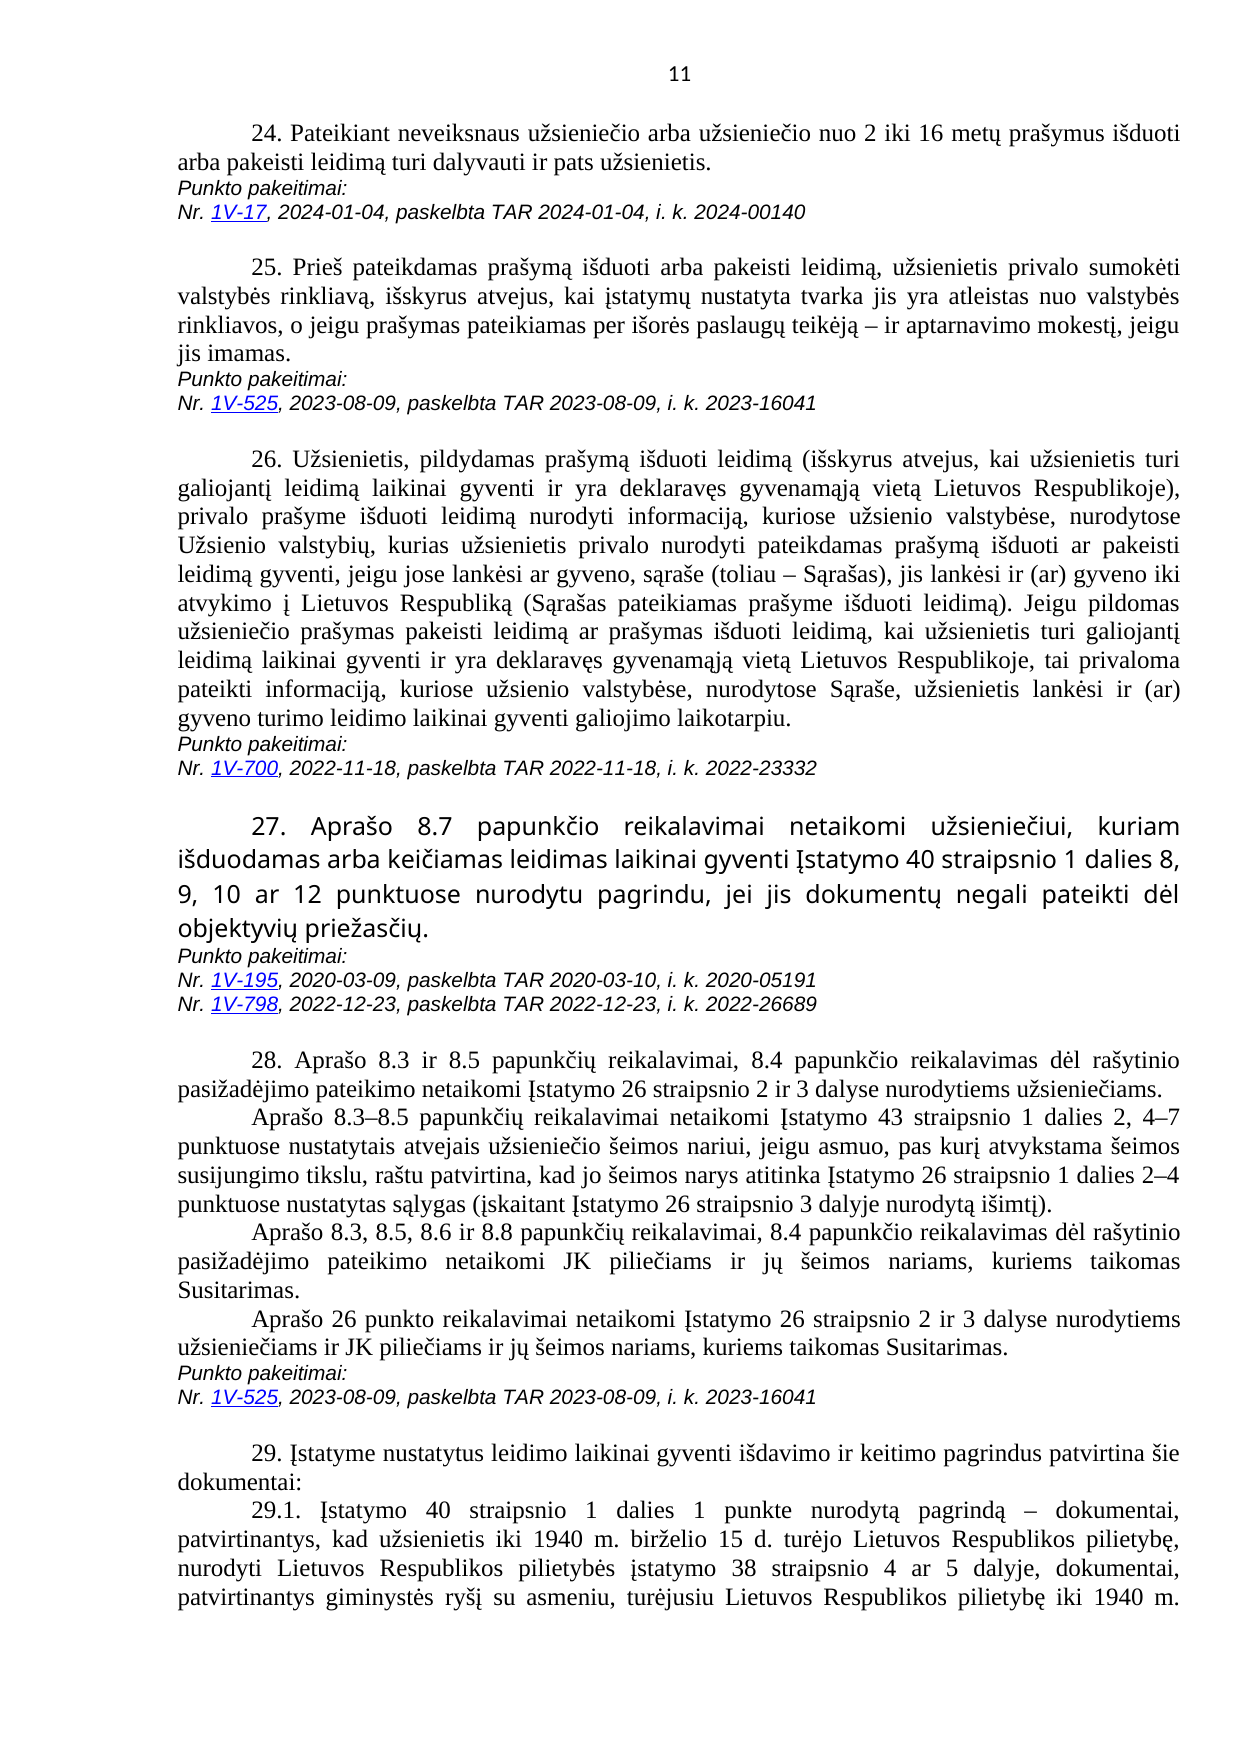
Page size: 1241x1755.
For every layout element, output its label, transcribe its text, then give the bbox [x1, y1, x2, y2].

text 25. Prieš pateikdamas prašymą išduoti arba pakeisti leidimą, užsienietis privalo sumokėti valstybės rinkliavą, išskyrus atvejus, kai įstatymų nustatyta tvarka jis yra atleistas nuo valstybės rinkliavos, o jeigu prašymas pateikiamas per išorės paslaugų teikėją – ir aptarnavimo mokestį, jeigu jis imamas. [177, 252, 1181, 367]
text 26. Užsienietis, pildydamas prašymą išduoti leidimą (išskyrus atvejus, kai užsienietis turi galiojantį leidimą laikinai gyventi ir yra deklaravęs gyvenamąją vietą Lietuvos Respublikoje), privalo prašyme išduoti leidimą nurodyti informaciją, kuriose užsienio valstybėse, nurodytose Užsienio valstybių, kurias užsienietis privalo nurodyti pateikdamas prašymą išduoti ar pakeisti leidimą gyventi, jeigu jose lankėsi ar gyveno, sąraše (toliau – Sąrašas), jis lankėsi ir (ar) gyveno iki atvykimo į Lietuvos Respubliką (Sąrašas pateikiamas prašyme išduoti leidimą). Jeigu pildomas užsieniečio prašymas pakeisti leidimą ar prašymas išduoti leidimą, kai užsienietis turi galiojantį leidimą laikinai gyventi ir yra deklaravęs gyvenamąją vietą Lietuvos Respublikoje, tai privaloma pateikti informaciją, kuriose užsienio valstybėse, nurodytose Sąraše, užsienietis lankėsi ir (ar) gyveno turimo leidimo laikinai gyventi galiojimo laikotarpiu. [177, 444, 1181, 731]
text Aprašo 26 punkto reikalavimai netaikomi Įstatymo 26 straipsnio 2 ir 3 dalyse nurodytiems užsieniečiams ir JK piliečiams ir jų šeimos nariams, kuriems taikomas Susitarimas. [177, 1304, 1181, 1361]
text Punkto pakeitimai: [177, 731, 1181, 755]
text 24. Pateikiant neveiksnaus užsieniečio arba užsieniečio nuo 2 iki 16 metų prašymus išduoti arba pakeisti leidimą turi dalyvauti ir pats užsienietis. [177, 118, 1181, 176]
text Nr. 1V-525, 2023-08-09, paskelbta TAR 2023-08-09, i. k. 2023-16041 [177, 391, 1181, 415]
text Nr. 1V-525, 2023-08-09, paskelbta TAR 2023-08-09, i. k. 2023-16041 [177, 1385, 1181, 1409]
text 29.1. Įstatymo 40 straipsnio 1 dalies 1 punkte nurodytą pagrindą – dokumentai, patvirtinantys, kad užsienietis iki 1940 m. birželio 15 d. turėjo Lietuvos Respublikos pilietybę, nurodyti Lietuvos Respublikos pilietybės įstatymo 38 straipsnio 4 ar 5 dalyje, dokumentai, patvirtinantys giminystės ryšį su asmeniu, turėjusiu Lietuvos Respublikos pilietybę iki 1940 m. [177, 1495, 1181, 1610]
text Punkto pakeitimai: [177, 944, 1181, 968]
text Punkto pakeitimai: [177, 1361, 1181, 1385]
text 27. Aprašo 8.7 papunkčio reikalavimai netaikomi užsieniečiui, kuriam išduodamas arba keičiamas leidimas laikinai gyventi Įstatymo 40 straipsnio 1 dalies 8, 9, 10 ar 12 punktuose nurodytu pagrindu, jei jis dokumentų negali pateikti dėl objektyvių priežasčių. [177, 808, 1181, 944]
text Punkto pakeitimai: [177, 367, 1181, 391]
text Aprašo 8.3–8.5 papunkčių reikalavimai netaikomi Įstatymo 43 straipsnio 1 dalies 2, 4–7 punktuose nustatytais atvejais užsieniečio šeimos nariui, jeigu asmuo, pas kurį atvykstama šeimos susijungimo tikslu, raštu patvirtina, kad jo šeimos narys atitinka Įstatymo 26 straipsnio 1 dalies 2–4 punktuose nustatytas sąlygas (įskaitant Įstatymo 26 straipsnio 3 dalyje nurodytą išimtį). [177, 1102, 1181, 1217]
text Aprašo 8.3, 8.5, 8.6 ir 8.8 papunkčių reikalavimai, 8.4 papunkčio reikalavimas dėl rašytinio pasižadėjimo pateikimo netaikomi JK piliečiams ir jų šeimos nariams, kuriems taikomas Susitarimas. [177, 1217, 1181, 1304]
text 29. Įstatyme nustatytus leidimo laikinai gyventi išdavimo ir keitimo pagrindus patvirtina šie dokumentai: [177, 1438, 1181, 1495]
text Punkto pakeitimai: [177, 176, 1181, 199]
text Nr. 1V-798, 2022-12-23, paskelbta TAR 2022-12-23, i. k. 2022-26689 [177, 992, 1181, 1016]
text Nr. 1V-195, 2020-03-09, paskelbta TAR 2020-03-10, i. k. 2020-05191 [177, 968, 1181, 992]
text Nr. 1V-700, 2022-11-18, paskelbta TAR 2022-11-18, i. k. 2022-23332 [177, 755, 1181, 779]
text Nr. 1V-17, 2024-01-04, paskelbta TAR 2024-01-04, i. k. 2024-00140 [177, 199, 1181, 223]
text 28. Aprašo 8.3 ir 8.5 papunkčių reikalavimai, 8.4 papunkčio reikalavimas dėl rašytinio pasižadėjimo pateikimo netaikomi Įstatymo 26 straipsnio 2 ir 3 dalyse nurodytiems užsieniečiams. [177, 1045, 1181, 1102]
